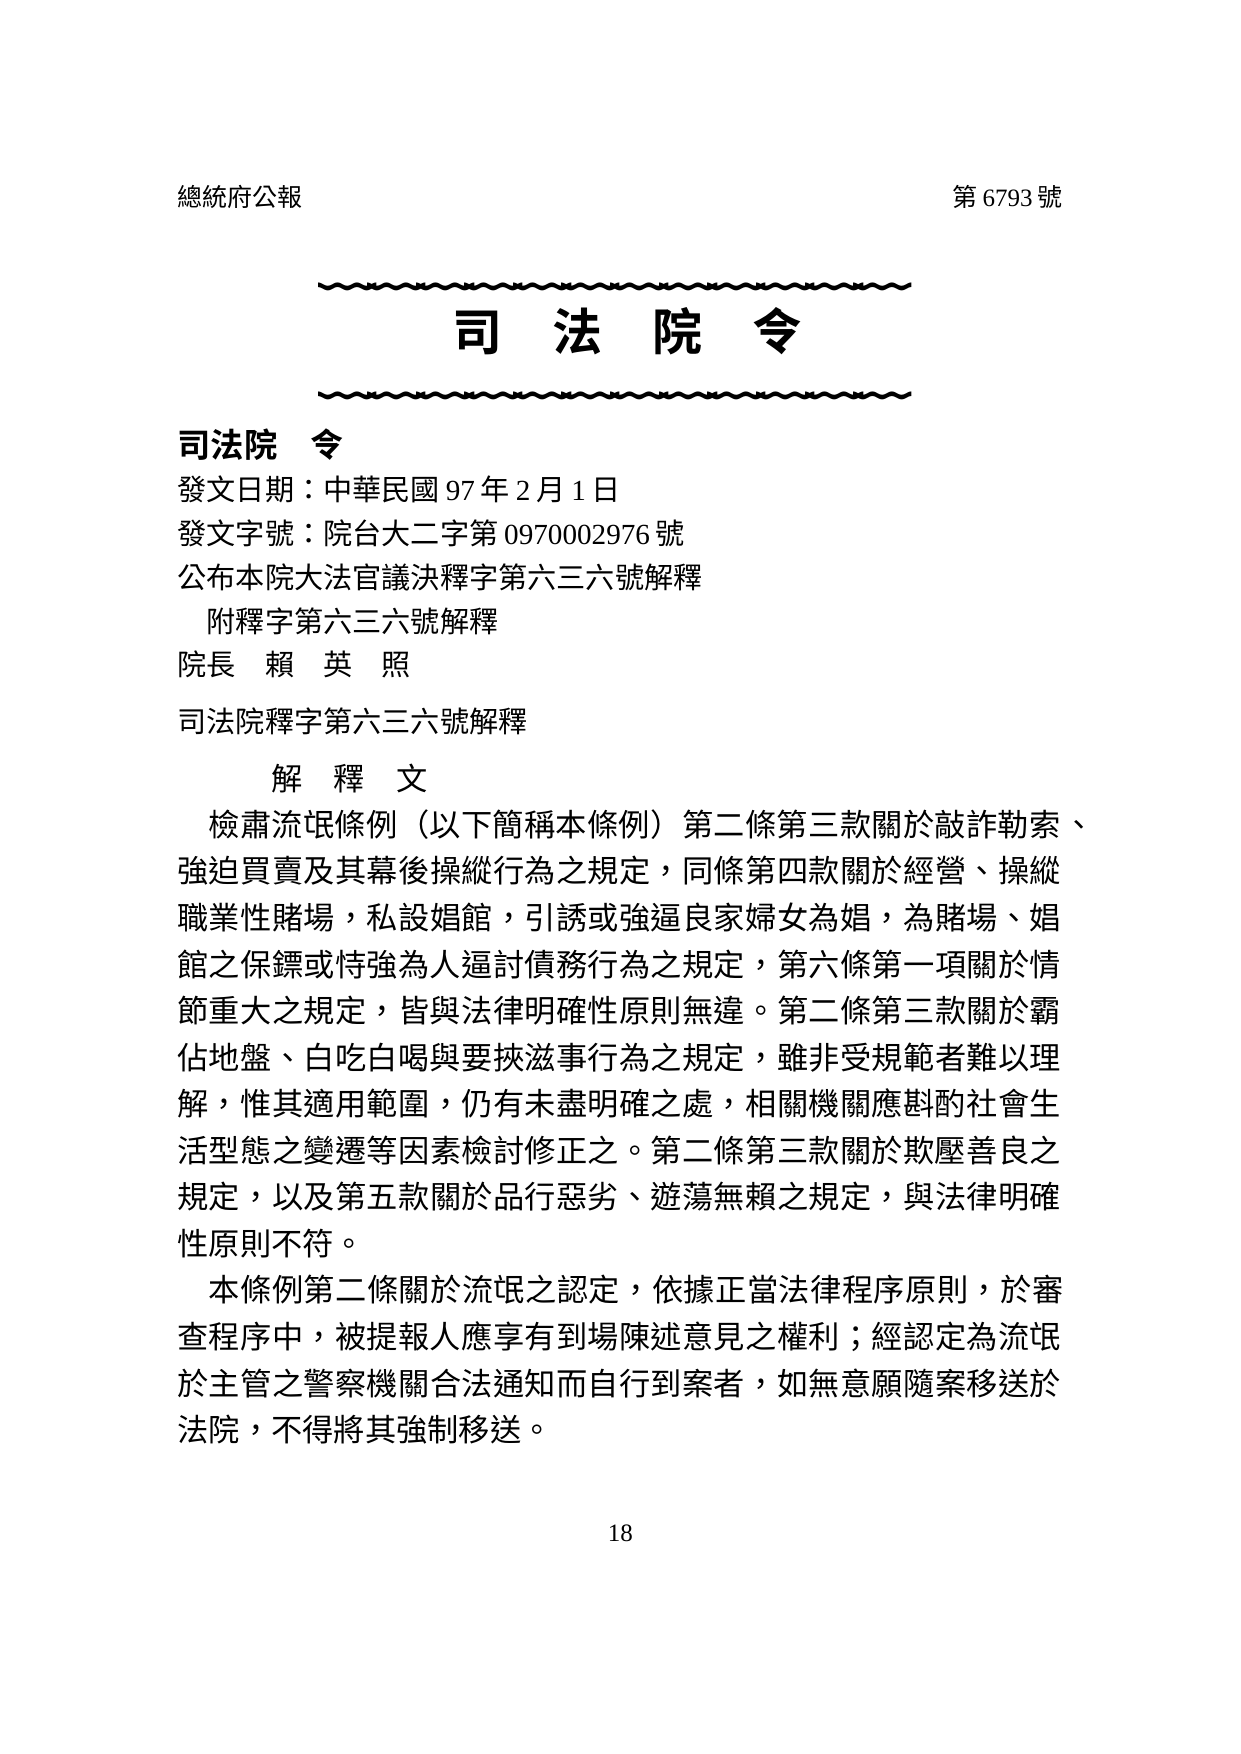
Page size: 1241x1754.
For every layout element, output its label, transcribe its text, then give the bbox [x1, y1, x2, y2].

text ﹏﹏﹏﹏﹏﹏﹏﹏﹏﹏﹏﹏ [177, 266, 1063, 291]
text 司 法 院 令 [192, 303, 1063, 362]
text 發文日期：中華民國97年2月1日 [177, 466, 1063, 509]
text 發文字號：院台大二字第0970002976號 [177, 509, 1063, 553]
text 司法院釋字第六三六號解釋 [177, 697, 1063, 741]
text 檢肅流氓條例（以下簡稱本條例）第二條第三款關於敲詐勒索、強迫買賣及其幕後操縱行為之規定，同條第四款關於經營、操縱職業性賭場，私設娼館，引誘或強逼良家婦女為娼，為賭場、娼館之保鏢或恃強為人逼討債務行為之規定，第六條第一項關於情節重大之規定，皆與法律明確性原則無違。第二條第三款關於霸佔地盤、白吃白喝與要挾滋事行為之規定，雖非受規範者難以理解，惟其適用範圍，仍有未盡明確之處，相關機關應斟酌社會生活型態之變遷等因素檢討修正之。第二條第三款關於欺壓善良之規定，以及第五款關於品行惡劣、遊蕩無賴之規定，與法律明確性原則不符。 [177, 799, 1063, 1265]
text 本條例第二條關於流氓之認定，依據正當法律程序原則，於審查程序中，被提報人應享有到場陳述意見之權利；經認定為流氓，於主管之警察機關合法通知而自行到案者，如無意願隨案移送於法院，不得將其強制移送。 [177, 1265, 1063, 1451]
text 院長 賴 英 照 [177, 641, 1063, 684]
text 司法院 令 [177, 424, 1063, 466]
text 解 釋 文 [177, 753, 1063, 799]
text 公布本院大法官議決釋字第六三六號解釋 [177, 553, 1063, 597]
text 附釋字第六三六號解釋 [177, 597, 1063, 641]
text ﹏﹏﹏﹏﹏﹏﹏﹏﹏﹏﹏﹏ [177, 374, 1063, 399]
